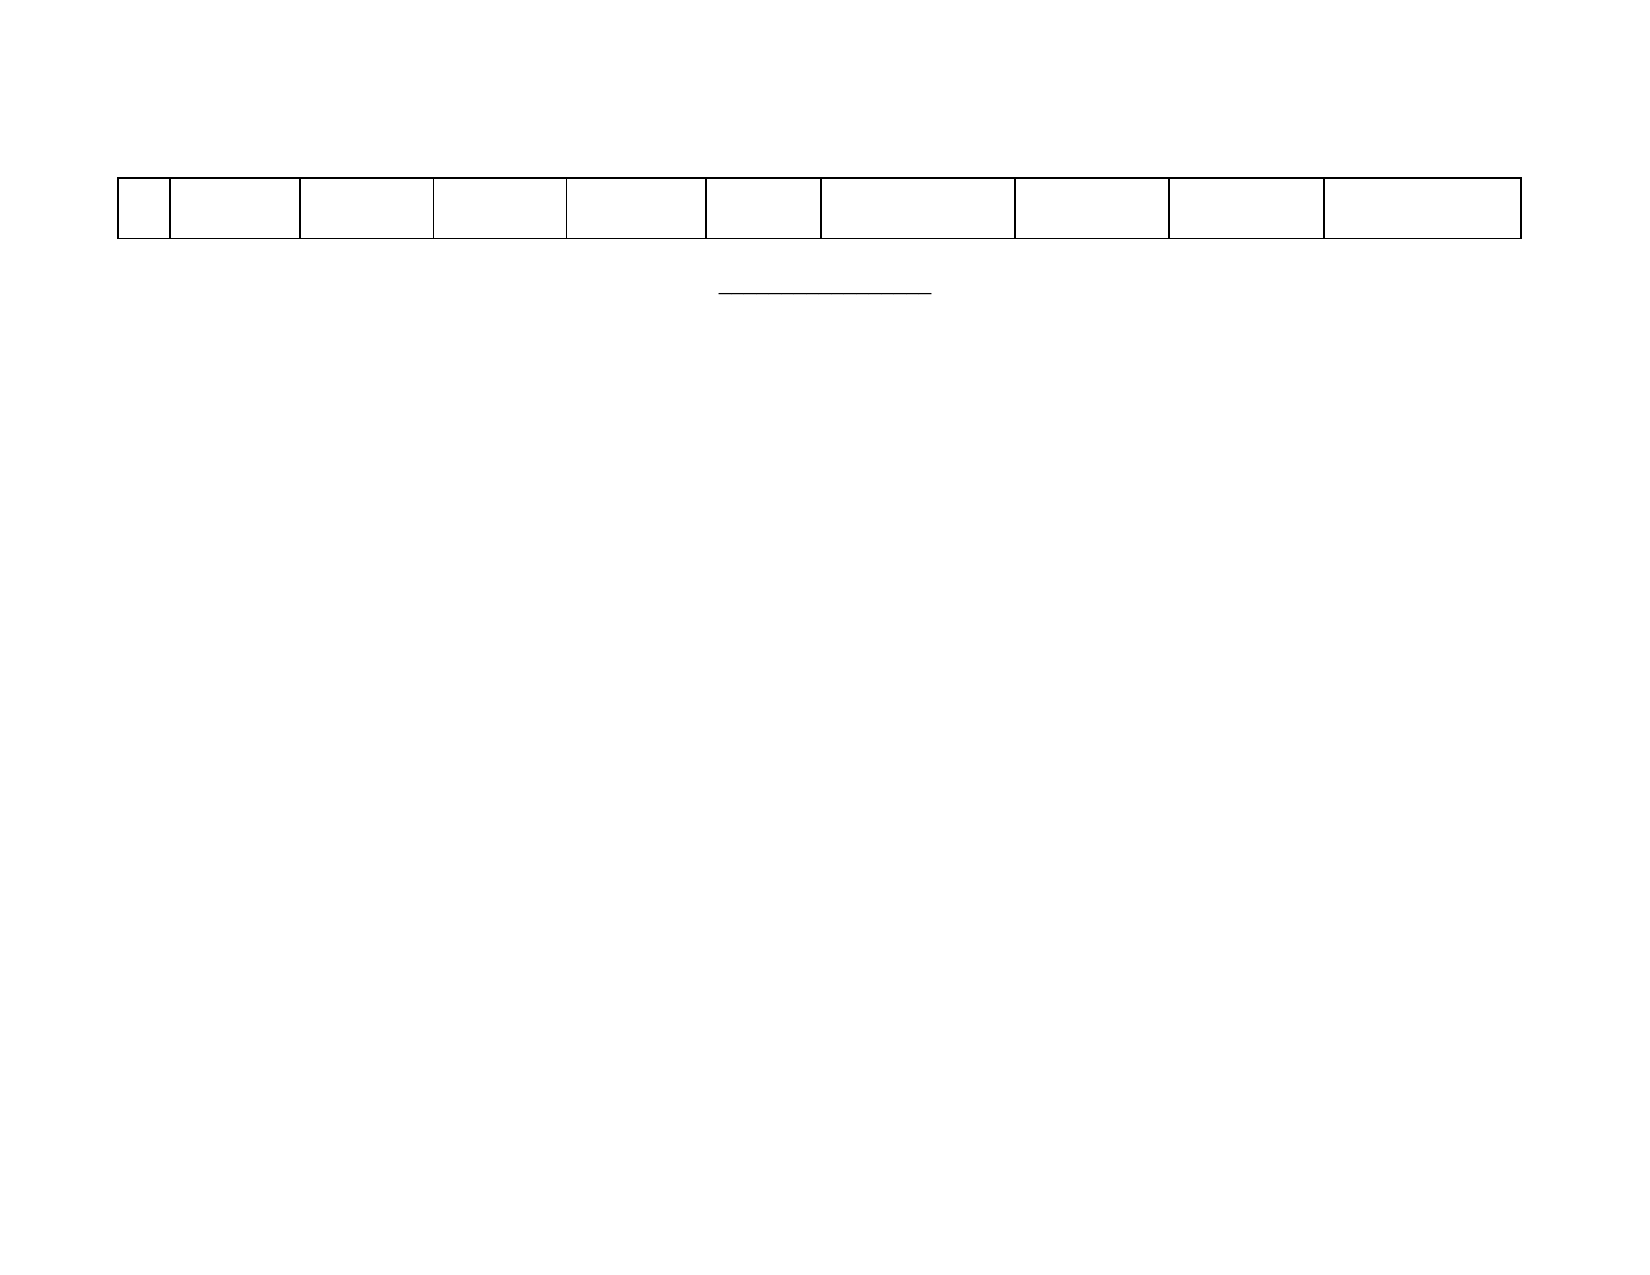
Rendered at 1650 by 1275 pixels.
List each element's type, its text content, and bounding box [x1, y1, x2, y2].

table_cell [1325, 179, 1520, 238]
table_cell [567, 179, 705, 238]
table_cell [1016, 179, 1168, 238]
table_cell [171, 179, 299, 238]
text _________________ [118, 268, 1532, 297]
table_cell [707, 179, 820, 238]
table_cell [119, 179, 169, 238]
table_cell [434, 179, 566, 238]
table_cell [1170, 179, 1323, 238]
table_cell [301, 179, 433, 238]
table_cell [822, 179, 1014, 238]
